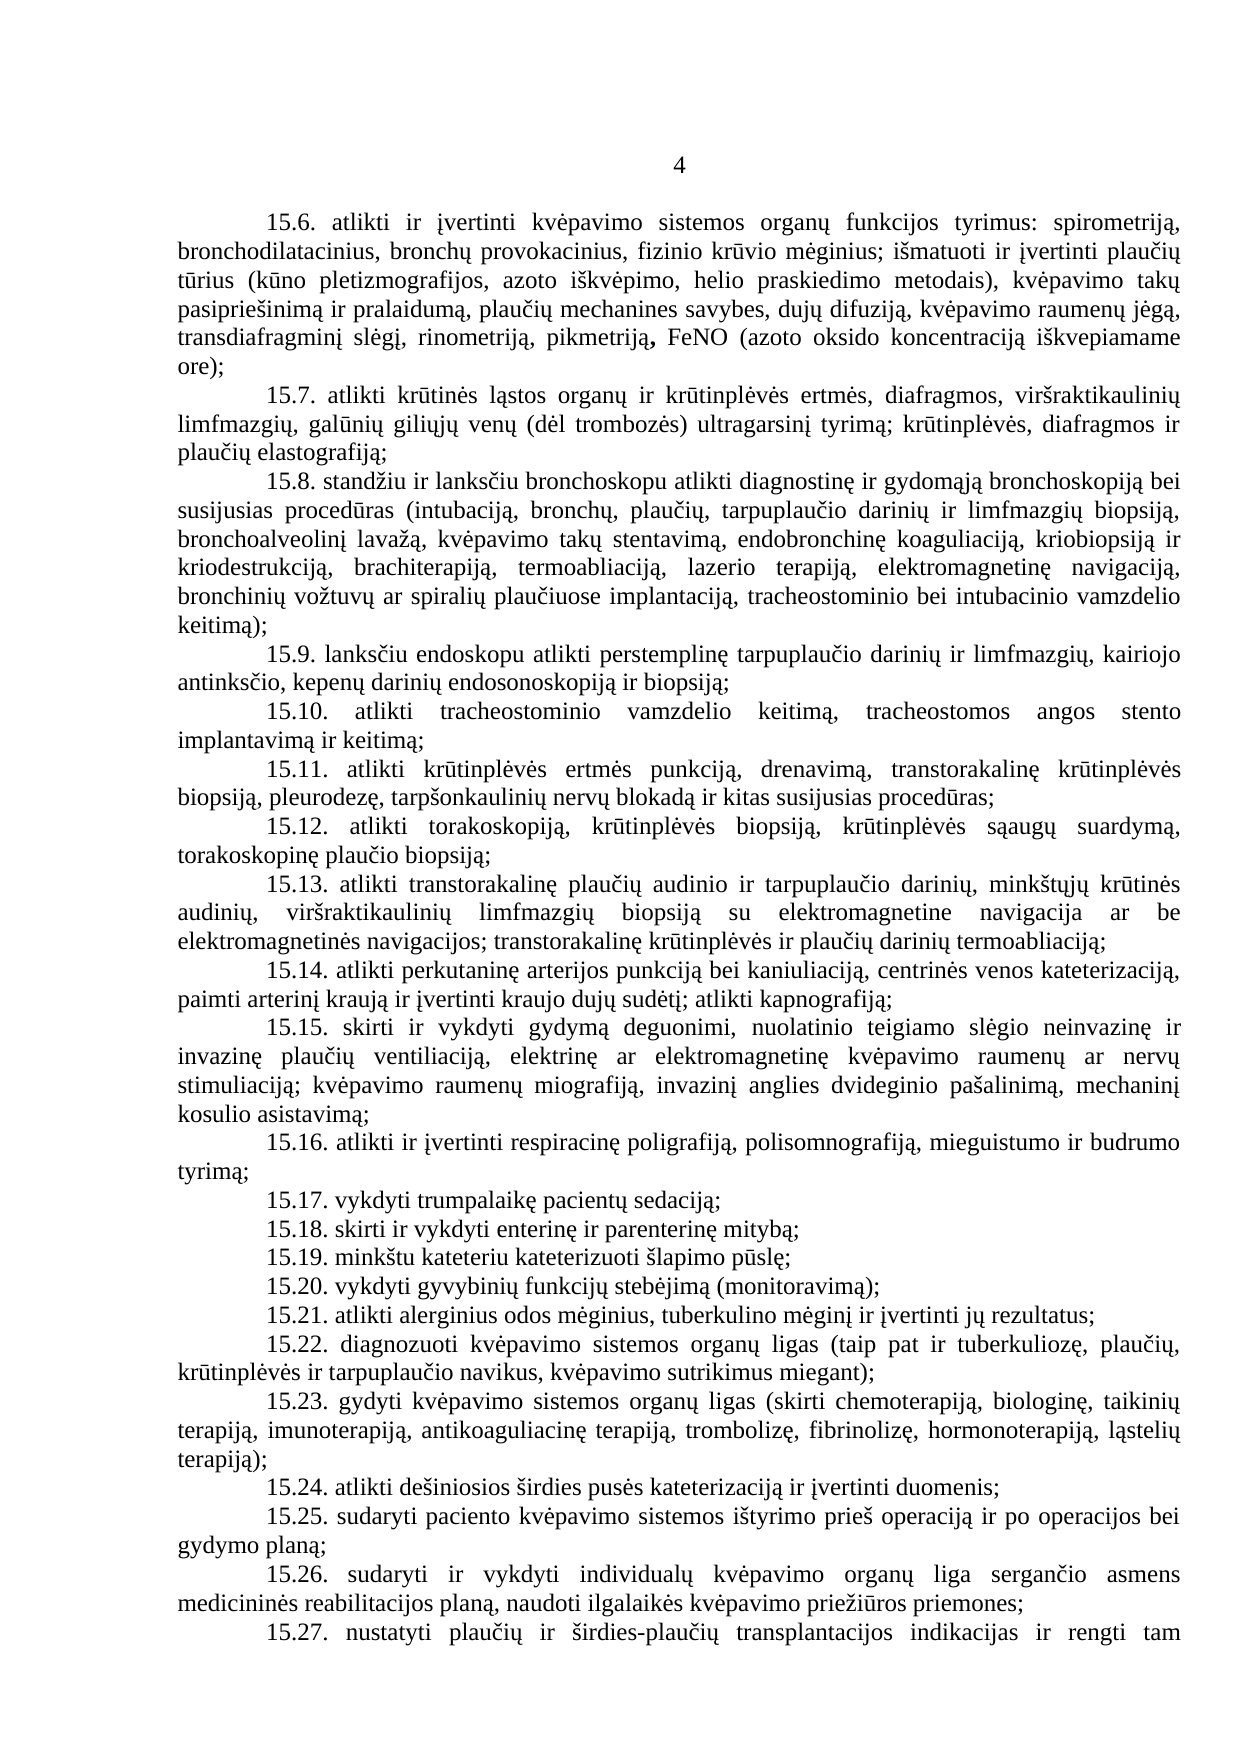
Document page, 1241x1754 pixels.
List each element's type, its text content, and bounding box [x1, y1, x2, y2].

text 15.18. skirti ir vykdyti enterinę ir parenterinę mitybą; [177, 1214, 1181, 1242]
text 15.24. atlikti dešiniosios širdies pusės kateterizaciją ir įvertinti duomenis; [177, 1472, 1181, 1501]
text 15.8. standžiu ir lanksčiu bronchoskopu atlikti diagnostinę ir gydomąją bronchoskopiją bei susijusias procedūras (intubaciją, bronchų, plaučių, tarpuplaučio darinių ir limfmazgių biopsiją, bronchoalveolinį lavažą, kvėpavimo takų stentavimą, endobronchinę koaguliaciją, kriobiopsiją ir kriodestrukciją, brachiterapiją, termoabliaciją, lazerio terapiją, elektromagnetinę navigaciją, bronchinių vožtuvų ar spiralių plaučiuose implantaciją, tracheostominio bei intubacinio vamzdelio keitimą); [177, 466, 1181, 639]
text 15.20. vykdyti gyvybinių funkcijų stebėjimą (monitoravimą); [177, 1271, 1181, 1300]
text 15.15. skirti ir vykdyti gydymą deguonimi, nuolatinio teigiamo slėgio neinvazinę ir invazinę plaučių ventiliaciją, elektrinę ar elektromagnetinę kvėpavimo raumenų ar nervų stimuliaciją; kvėpavimo raumenų miografiją, invazinį anglies dvideginio pašalinimą, mechaninį kosulio asistavimą; [177, 1012, 1181, 1127]
text 15.22. diagnozuoti kvėpavimo sistemos organų ligas (taip pat ir tuberkuliozę, plaučių, krūtinplėvės ir tarpuplaučio navikus, kvėpavimo sutrikimus miegant); [177, 1329, 1181, 1386]
text 15.7. atlikti krūtinės ląstos organų ir krūtinplėvės ertmės, diafragmos, viršraktikaulinių limfmazgių, galūnių giliųjų venų (dėl trombozės) ultragarsinį tyrimą; krūtinplėvės, diafragmos ir plaučių elastografiją; [177, 380, 1181, 466]
text 15.26. sudaryti ir vykdyti individualų kvėpavimo organų liga sergančio asmens medicininės reabilitacijos planą, naudoti ilgalaikės kvėpavimo priežiūros priemones; [177, 1559, 1181, 1617]
text 15.19. minkštu kateteriu kateterizuoti šlapimo pūslę; [177, 1242, 1181, 1271]
text 15.13. atlikti transtorakalinę plaučių audinio ir tarpuplaučio darinių, minkštųjų krūtinės audinių, viršraktikaulinių limfmazgių biopsiją su elektromagnetine navigacija ar be elektromagnetinės navigacijos; transtorakalinę krūtinplėvės ir plaučių darinių termoabliaciją; [177, 869, 1181, 955]
text 15.16. atlikti ir įvertinti respiracinę poligrafiją, polisomnografiją, mieguistumo ir budrumo tyrimą; [177, 1127, 1181, 1185]
text 15.17. vykdyti trumpalaikę pacientų sedaciją; [177, 1185, 1181, 1214]
text 15.14. atlikti perkutaninę arterijos punkciją bei kaniuliaciją, centrinės venos kateterizaciją, paimti arterinį kraują ir įvertinti kraujo dujų sudėtį; atlikti kapnografiją; [177, 955, 1181, 1012]
text 15.11. atlikti krūtinplėvės ertmės punkciją, drenavimą, transtorakalinę krūtinplėvės biopsiją, pleurodezę, tarpšonkaulinių nervų blokadą ir kitas susijusias procedūras; [177, 754, 1181, 811]
text 15.9. lanksčiu endoskopu atlikti perstemplinę tarpuplaučio darinių ir limfmazgių, kairiojo antinksčio, kepenų darinių endosonoskopiją ir biopsiją; [177, 639, 1181, 696]
text 15.12. atlikti torakoskopiją, krūtinplėvės biopsiją, krūtinplėvės sąaugų suardymą, torakoskopinę plaučio biopsiją; [177, 811, 1181, 869]
text 15.27. nustatyti plaučių ir širdies-plaučių transplantacijos indikacijas ir rengti tam [177, 1617, 1181, 1646]
text 15.6. atlikti ir įvertinti kvėpavimo sistemos organų funkcijos tyrimus: spirometriją, bronchodilatacinius, bronchų provokacinius, fizinio krūvio mėginius; išmatuoti ir įvertinti plaučių tūrius (kūno pletizmografijos, azoto iškvėpimo, helio praskiedimo metodais), kvėpavimo takų pasipriešinimą ir pralaidumą, plaučių mechanines savybes, dujų difuziją, kvėpavimo raumenų jėgą, transdiafragminį slėgį, rinometriją, pikmetriją, FeNO (azoto oksido koncentraciją iškvepiamame ore); [177, 207, 1181, 380]
text 15.10. atlikti tracheostominio vamzdelio keitimą, tracheostomos angos stento implantavimą ir keitimą; [177, 696, 1181, 754]
text 15.23. gydyti kvėpavimo sistemos organų ligas (skirti chemoterapiją, biologinę, taikinių terapiją, imunoterapiją, antikoaguliacinę terapiją, trombolizę, fibrinolizę, hormonoterapiją, ląstelių terapiją); [177, 1386, 1181, 1472]
text 15.21. atlikti alerginius odos mėginius, tuberkulino mėginį ir įvertinti jų rezultatus; [177, 1300, 1181, 1329]
text 15.25. sudaryti paciento kvėpavimo sistemos ištyrimo prieš operaciją ir po operacijos bei gydymo planą; [177, 1501, 1181, 1559]
